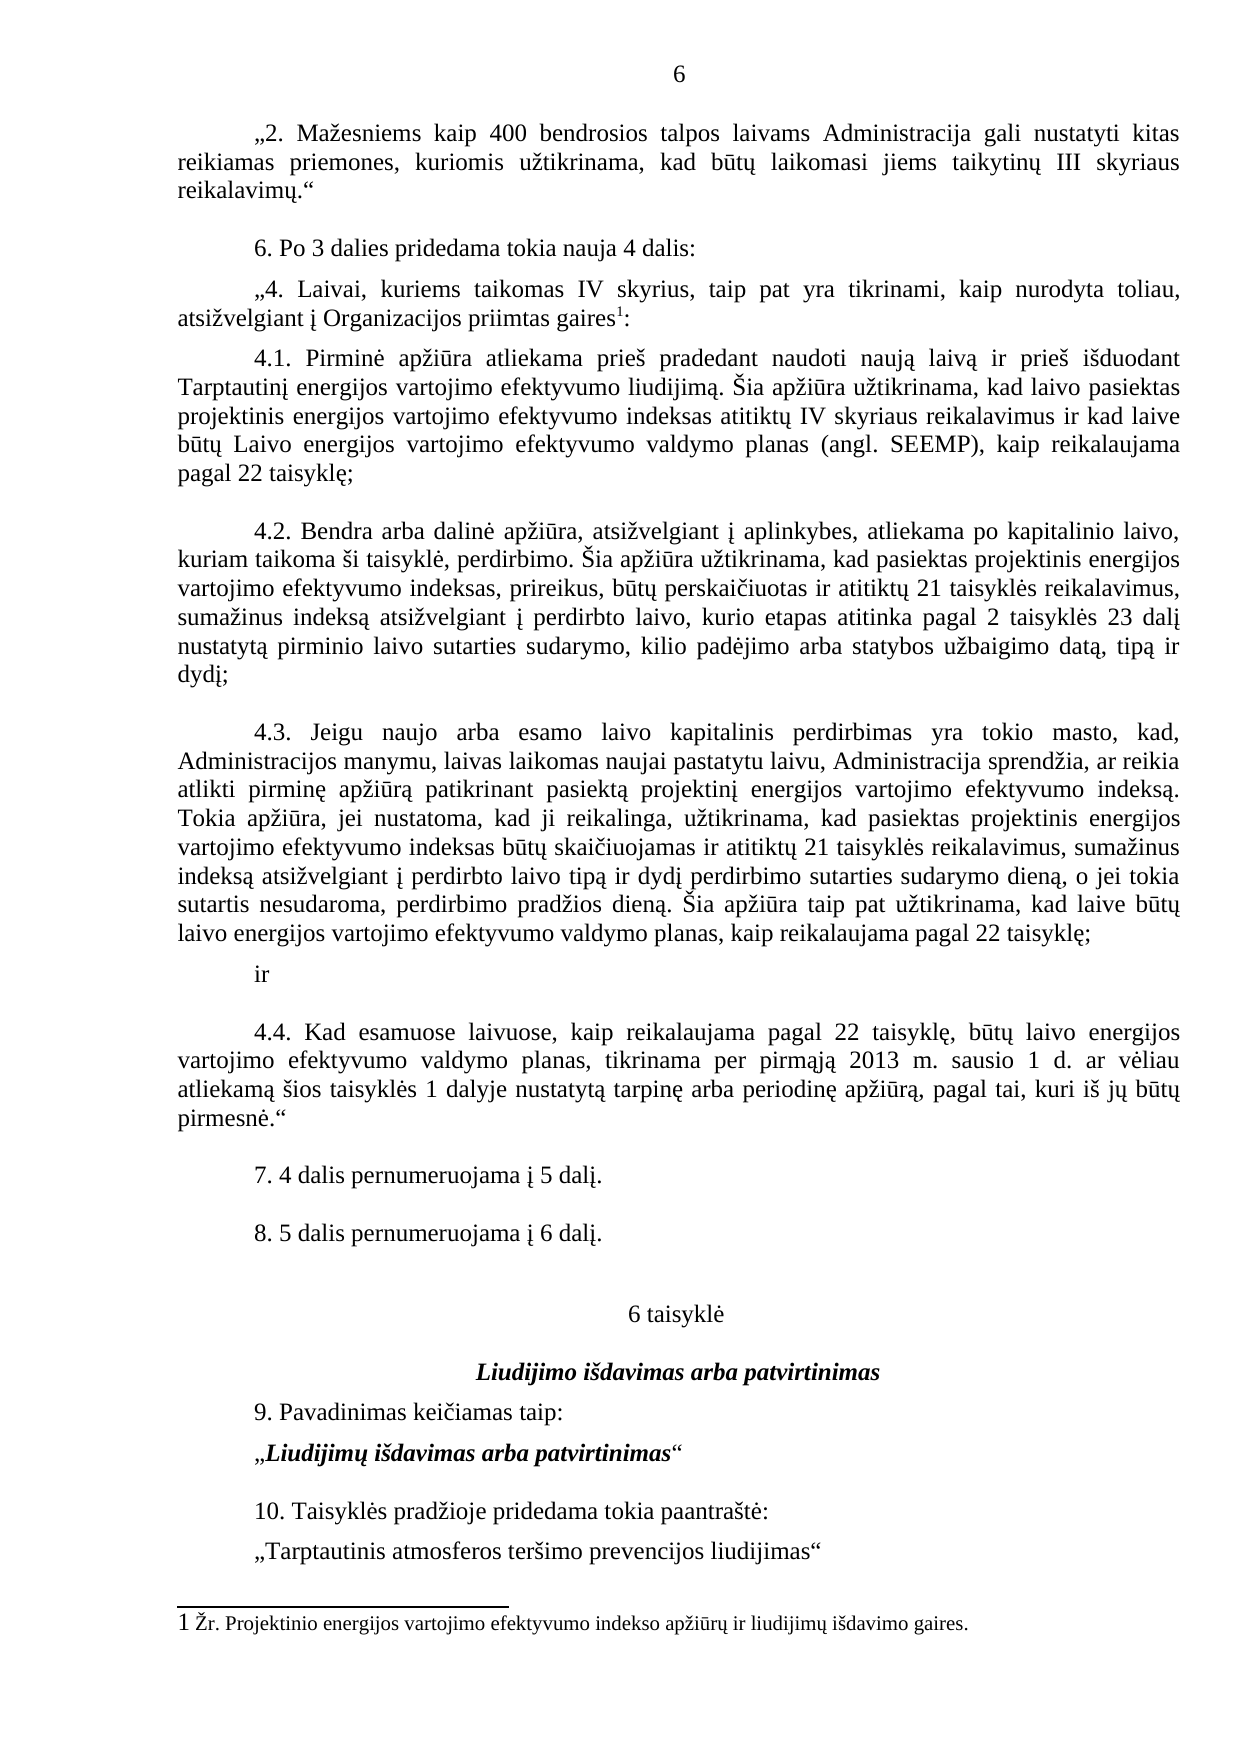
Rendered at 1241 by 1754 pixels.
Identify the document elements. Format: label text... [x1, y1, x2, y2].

text Liudijimo išdavimas arba patvirtinimas [177, 1357, 1181, 1386]
text „Tarptautinis atmosferos teršimo prevencijos liudijimas“ [177, 1536, 1181, 1565]
text 6 taisyklė [177, 1299, 1181, 1328]
text 9. Pavadinimas keičiamas taip: [177, 1397, 1181, 1426]
text 4.3. Jeigu naujo arba esamo laivo kapitalinis perdirbimas yra tokio masto, kad, Administracijos manymu, laivas laikomas naujai pastatytu laivu, Administracija sprendžia, ar reikia atlikti pirminę apžiūrą patikrinant pasiektą projektinį energijos vartojimo efektyvumo indeksą. Tokia apžiūra, jei nustatoma, kad ji reikalinga, užtikrinama, kad pasiektas projektinis energijos vartojimo efektyvumo indeksas būtų skaičiuojamas ir atitiktų 21 taisyklės reikalavimus, sumažinus indeksą atsižvelgiant į perdirbto laivo tipą ir dydį perdirbimo sutarties sudarymo dieną, o jei tokia sutartis nesudaroma, perdirbimo pradžios dieną. Šia apžiūra taip pat užtikrinama, kad laive būtų laivo energijos vartojimo efektyvumo valdymo planas, kaip reikalaujama pagal 22 taisyklę; [177, 717, 1181, 947]
text „2. Mažesniems kaip 400 bendrosios talpos laivams Administracija gali nustatyti kitas reikiamas priemones, kuriomis užtikrinama, kad būtų laikomasi jiems taikytinų III skyriaus reikalavimų.“ [177, 118, 1181, 204]
text 4.1. Pirminė apžiūra atliekama prieš pradedant naudoti naują laivą ir prieš išduodant Tarptautinį energijos vartojimo efektyvumo liudijimą. Šia apžiūra užtikrinama, kad laivo pasiektas projektinis energijos vartojimo efektyvumo indeksas atitiktų IV skyriaus reikalavimus ir kad laive būtų Laivo energijos vartojimo efektyvumo valdymo planas (angl. SEEMP), kaip reikalaujama pagal 22 taisyklę; [177, 343, 1181, 487]
text ir [177, 959, 1181, 988]
text 8. 5 dalis pernumeruojama į 6 dalį. [177, 1218, 1181, 1247]
text Žr. Projektinio energijos vartojimo efektyvumo indekso apžiūrų ir liudijimų išdavimo gaires. [177, 1607, 1181, 1636]
text „Liudijimų išdavimas arba patvirtinimas“ [177, 1438, 1181, 1467]
text 7. 4 dalis pernumeruojama į 5 dalį. [177, 1160, 1181, 1189]
text 4.4. Kad esamuose laivuose, kaip reikalaujama pagal 22 taisyklę, būtų laivo energijos vartojimo efektyvumo valdymo planas, tikrinama per pirmąją 2013 m. sausio 1 d. ar vėliau atliekamą šios taisyklės 1 dalyje nustatytą tarpinę arba periodinę apžiūrą, pagal tai, kuri iš jų būtų pirmesnė.“ [177, 1017, 1181, 1132]
text „4. Laivai, kuriems taikomas IV skyrius, taip pat yra tikrinami, kaip nurodyta toliau, atsižvelgiant į Organizacijos priimtas gaires: [177, 274, 1181, 331]
text 10. Taisyklės pradžioje pridedama tokia paantraštė: [177, 1496, 1181, 1524]
text 6. Po 3 dalies pridedama tokia nauja 4 dalis: [177, 233, 1181, 262]
text 4.2. Bendra arba dalinė apžiūra, atsižvelgiant į aplinkybes, atliekama po kapitalinio laivo, kuriam taikoma ši taisyklė, perdirbimo. Šia apžiūra užtikrinama, kad pasiektas projektinis energijos vartojimo efektyvumo indeksas, prireikus, būtų perskaičiuotas ir atitiktų 21 taisyklės reikalavimus, sumažinus indeksą atsižvelgiant į perdirbto laivo, kurio etapas atitinka pagal 2 taisyklės 23 dalį nustatytą pirminio laivo sutarties sudarymo, kilio padėjimo arba statybos užbaigimo datą, tipą ir dydį; [177, 516, 1181, 688]
